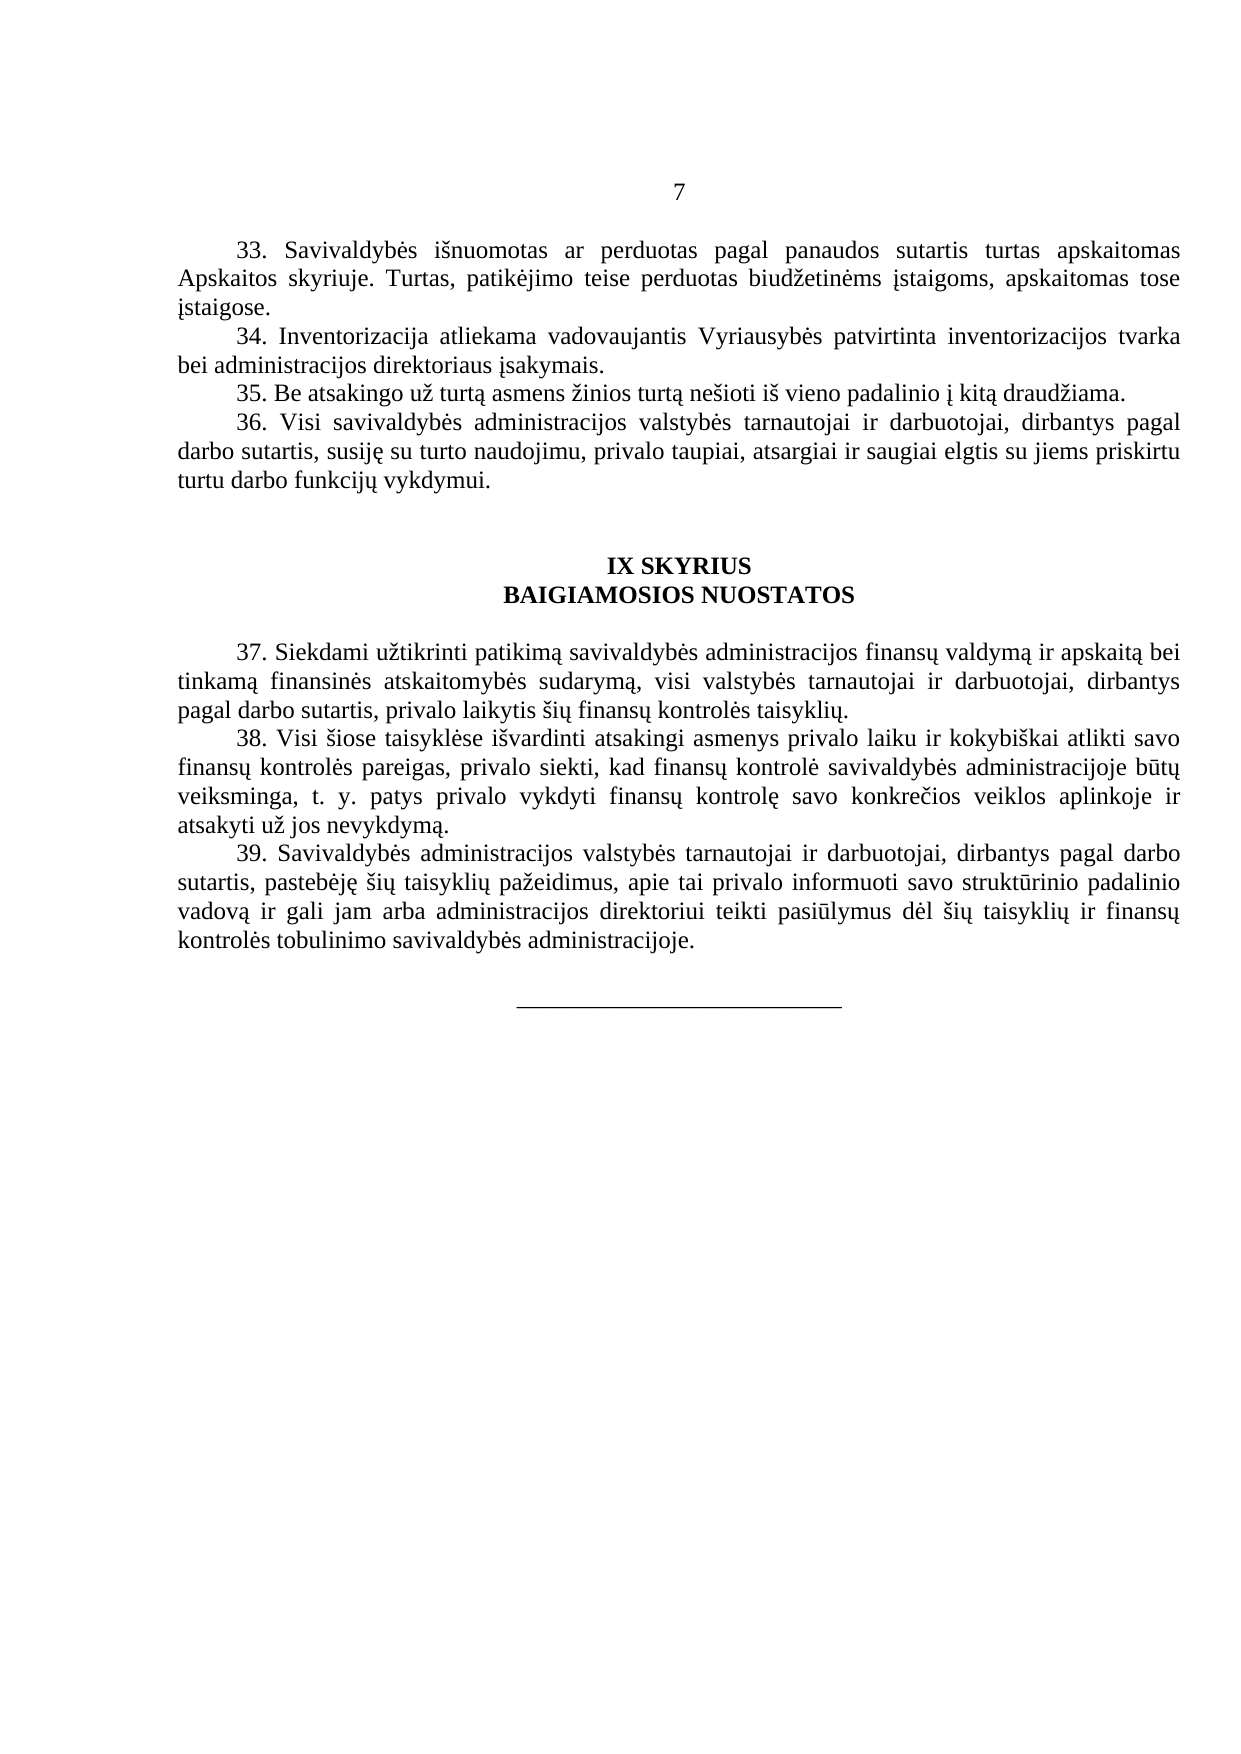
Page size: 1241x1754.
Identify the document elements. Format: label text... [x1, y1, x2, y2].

text __________________________ [177, 982, 1181, 1011]
text 35. Be atsakingo už turtą asmens žinios turtą nešioti iš vieno padalinio į kitą draudžiama. [177, 378, 1181, 407]
text IX SKYRIUS [177, 551, 1181, 580]
text 33. Savivaldybės išnuomotas ar perduotas pagal panaudos sutartis turtas apskaitomas Apskaitos skyriuje. Turtas, patikėjimo teise perduotas biudžetinėms įstaigoms, apskaitomas tose įstaigose. [177, 235, 1181, 321]
text 34. Inventorizacija atliekama vadovaujantis Vyriausybės patvirtinta inventorizacijos tvarka bei administracijos direktoriaus įsakymais. [177, 321, 1181, 378]
text 36. Visi savivaldybės administracijos valstybės tarnautojai ir darbuotojai, dirbantys pagal darbo sutartis, susiję su turto naudojimu, privalo taupiai, atsargiai ir saugiai elgtis su jiems priskirtu turtu darbo funkcijų vykdymui. [177, 407, 1181, 493]
text 39. Savivaldybės administracijos valstybės tarnautojai ir darbuotojai, dirbantys pagal darbo sutartis, pastebėję šių taisyklių pažeidimus, apie tai privalo informuoti savo struktūrinio padalinio vadovą ir gali jam arba administracijos direktoriui teikti pasiūlymus dėl šių taisyklių ir finansų kontrolės tobulinimo savivaldybės administracijoje. [177, 838, 1181, 953]
text BAIGIAMOSIOS NUOSTATOS [177, 580, 1181, 608]
text 38. Visi šiose taisyklėse išvardinti atsakingi asmenys privalo laiku ir kokybiškai atlikti savo finansų kontrolės pareigas, privalo siekti, kad finansų kontrolė savivaldybės administracijoje būtų veiksminga, t. y. patys privalo vykdyti finansų kontrolę savo konkrečios veiklos aplinkoje ir atsakyti už jos nevykdymą. [177, 723, 1181, 838]
text 37. Siekdami užtikrinti patikimą savivaldybės administracijos finansų valdymą ir apskaitą bei tinkamą finansinės atskaitomybės sudarymą, visi valstybės tarnautojai ir darbuotojai, dirbantys pagal darbo sutartis, privalo laikytis šių finansų kontrolės taisyklių. [177, 637, 1181, 723]
